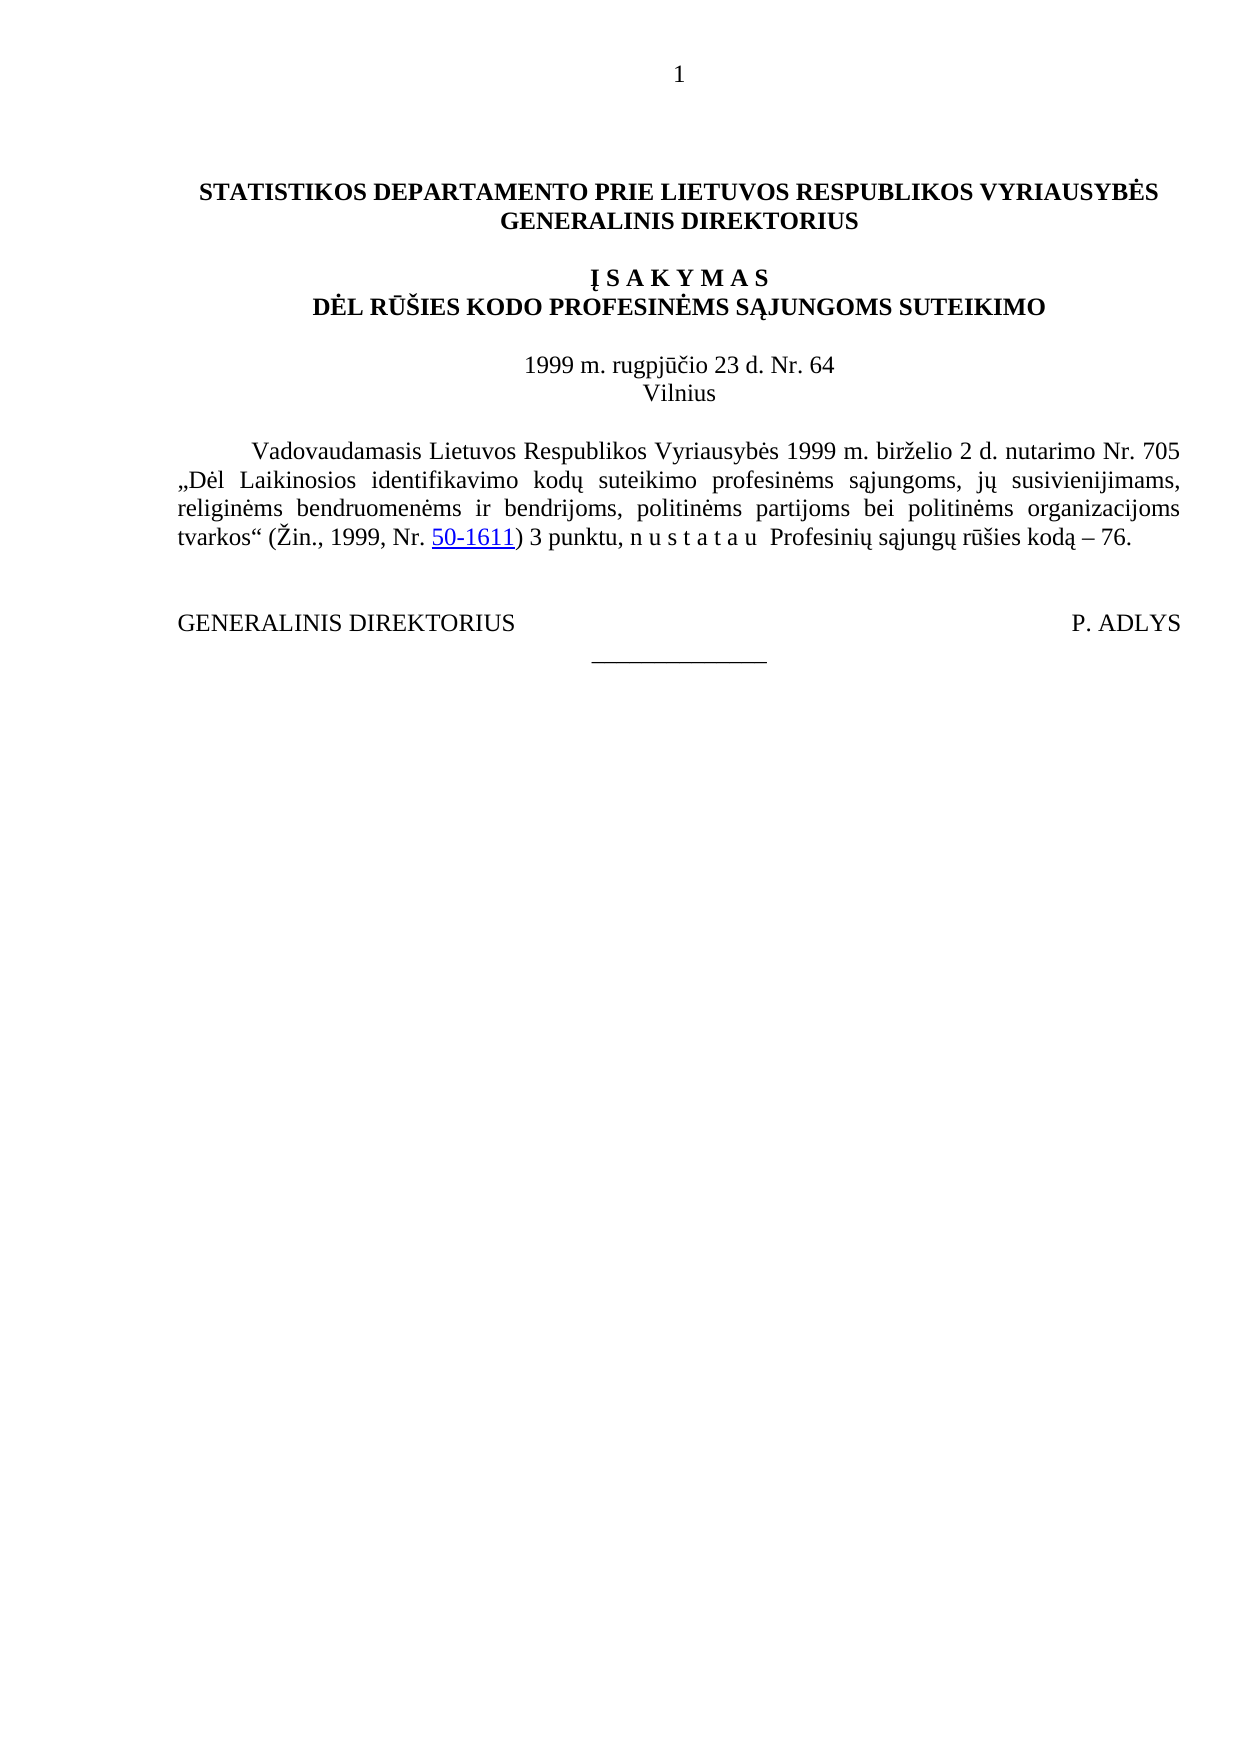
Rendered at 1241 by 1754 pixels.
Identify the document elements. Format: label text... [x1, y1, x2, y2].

text Vadovaudamasis Lietuvos Respublikos Vyriausybės 1999 m. birželio 2 d. nutarimo Nr. 705 „Dėl Laikinosios identifikavimo kodų suteikimo profesinėms sąjungoms, jų susivienijimams, religinėms bendruomenėms ir bendrijoms, politinėms partijoms bei politinėms organizacijoms tvarkos“ (Žin., 1999, Nr. 50-1611) 3 punktu, nustatau Profesinių sąjungų rūšies kodą – 76. [177, 436, 1181, 551]
text GENERALINIS DIREKTORIUS P. ADLYS [177, 608, 1181, 637]
text ______________ [177, 637, 1181, 666]
text Į S A K Y M A S [177, 263, 1181, 292]
text STATISTIKOS DEPARTAMENTO PRIE LIETUVOS RESPUBLIKOS VYRIAUSYBĖS GENERALINIS DIREKTORIUS [177, 177, 1181, 235]
text 1999 m. rugpjūčio 23 d. Nr. 64 [177, 350, 1181, 378]
text Vilnius [177, 378, 1181, 407]
text DĖL RŪŠIES KODO PROFESINĖMS SĄJUNGOMS SUTEIKIMO [177, 292, 1181, 321]
